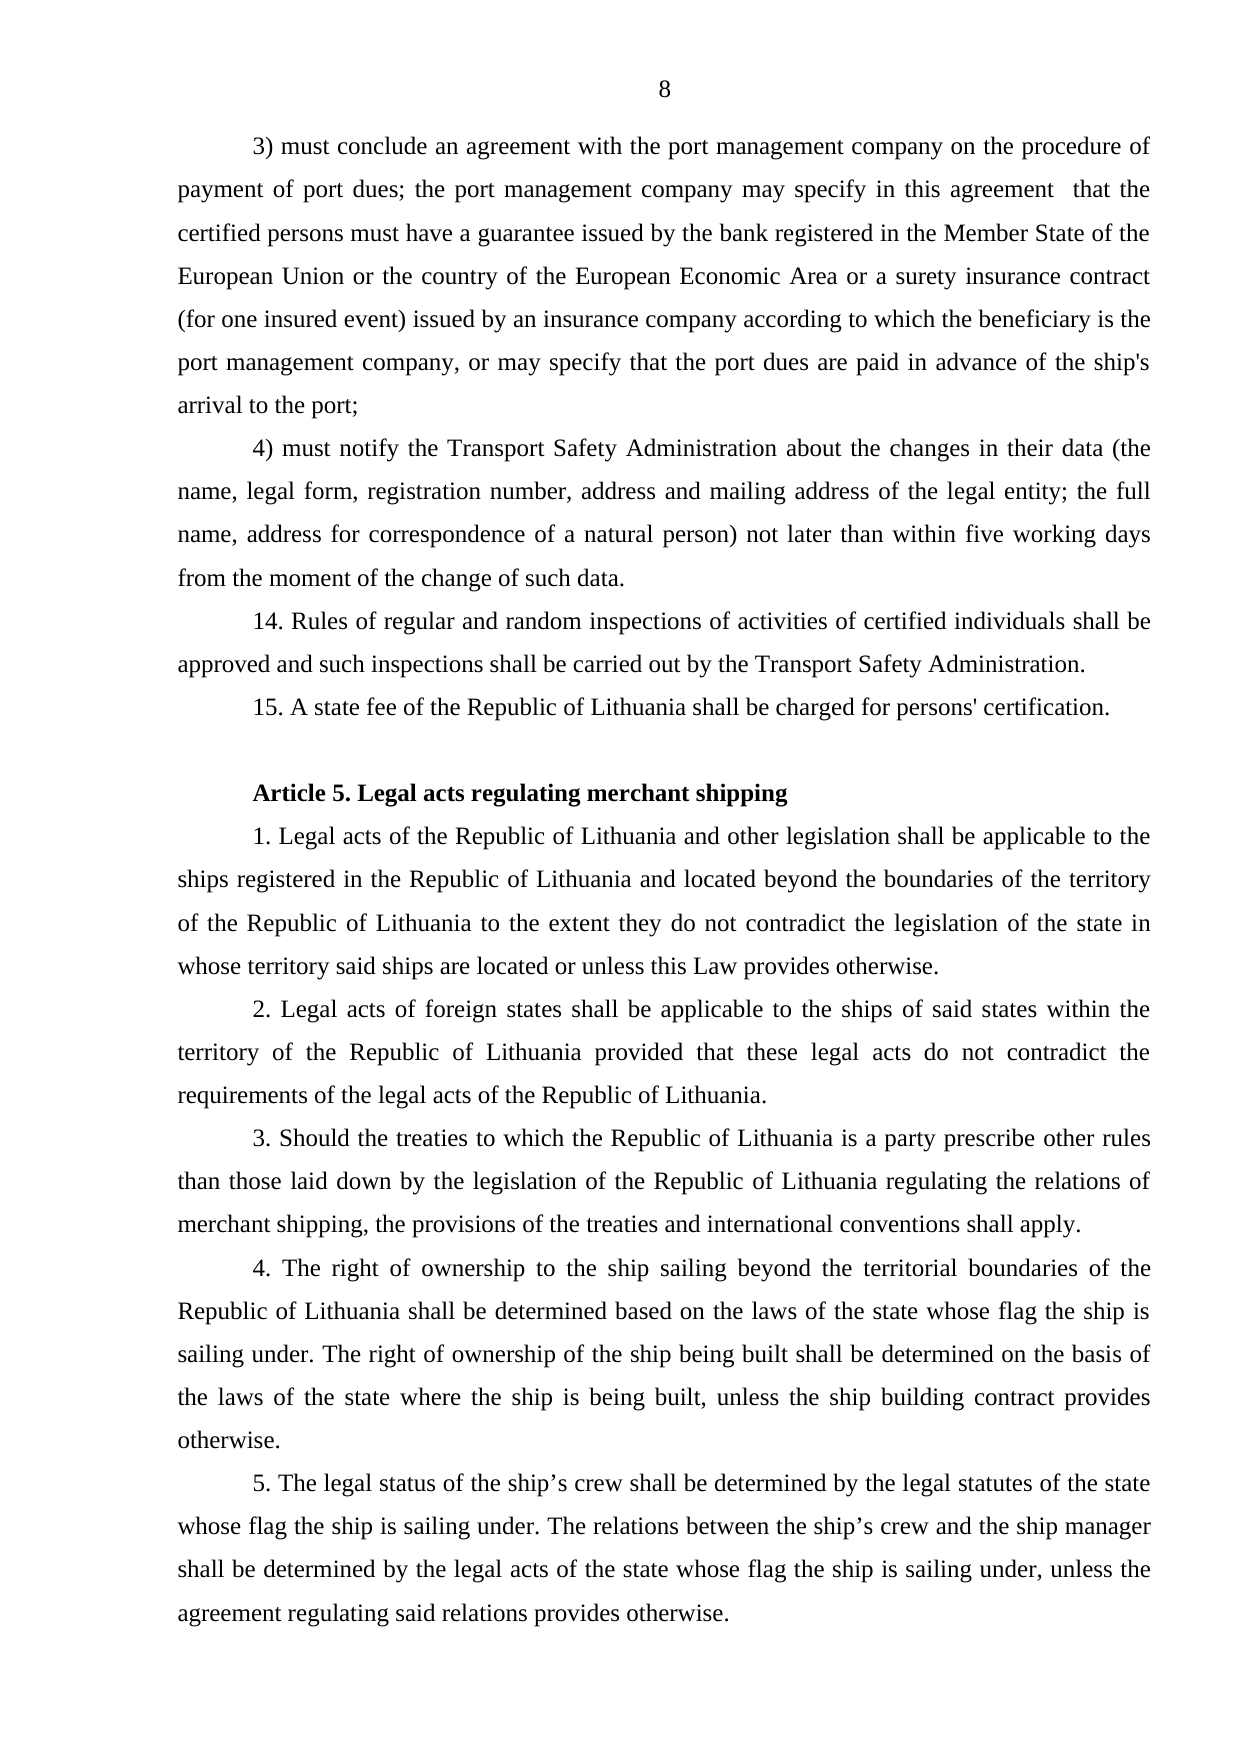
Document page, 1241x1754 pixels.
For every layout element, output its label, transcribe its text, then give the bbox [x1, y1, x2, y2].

text Article 5. Legal acts regulating merchant shipping [177, 778, 1152, 807]
text 15. A state fee of the Republic of Lithuania shall be charged for persons' certification. [177, 692, 1152, 721]
text 3. Should the treaties to which the Republic of Lithuania is a party prescribe other rules than those laid down by the legislation of the Republic of Lithuania regulating the relations of merchant shipping, the provisions of the treaties and international conventions shall apply. [177, 1123, 1152, 1238]
text 3) must conclude an agreement with the port management company on the procedure of payment of port dues; the port management company may specify in this agreement that the certified persons must have a guarantee issued by the bank registered in the Member State of the European Union or the country of the European Economic Area or a surety insurance contract (for one insured event) issued by an insurance company according to which the beneficiary is the port management company, or may specify that the port dues are paid in advance of the ship's arrival to the port; [177, 131, 1152, 419]
text 1. Legal acts of the Republic of Lithuania and other legislation shall be applicable to the ships registered in the Republic of Lithuania and located beyond the boundaries of the territory of the Republic of Lithuania to the extent they do not contradict the legislation of the state in whose territory said ships are located or unless this Law provides otherwise. [177, 821, 1152, 979]
text 4) must notify the Transport Safety Administration about the changes in their data (the name, legal form, registration number, address and mailing address of the legal entity; the full name, address for correspondence of a natural person) not later than within five working days from the moment of the change of such data. [177, 433, 1152, 591]
text 14. Rules of regular and random inspections of activities of certified individuals shall be approved and such inspections shall be carried out by the Transport Safety Administration. [177, 606, 1152, 678]
text 4. The right of ownership to the ship sailing beyond the territorial boundaries of the Republic of Lithuania shall be determined based on the laws of the state whose flag the ship is sailing under. The right of ownership of the ship being built shall be determined on the basis of the laws of the state where the ship is being built, unless the ship building contract provides otherwise. [177, 1253, 1152, 1454]
text 5. The legal status of the ship’s crew shall be determined by the legal statutes of the state whose flag the ship is sailing under. The relations between the ship’s crew and the ship manager shall be determined by the legal acts of the state whose flag the ship is sailing under, unless the agreement regulating said relations provides otherwise. [177, 1468, 1152, 1626]
text 2. Legal acts of foreign states shall be applicable to the ships of said states within the territory of the Republic of Lithuania provided that these legal acts do not contradict the requirements of the legal acts of the Republic of Lithuania. [177, 994, 1152, 1109]
